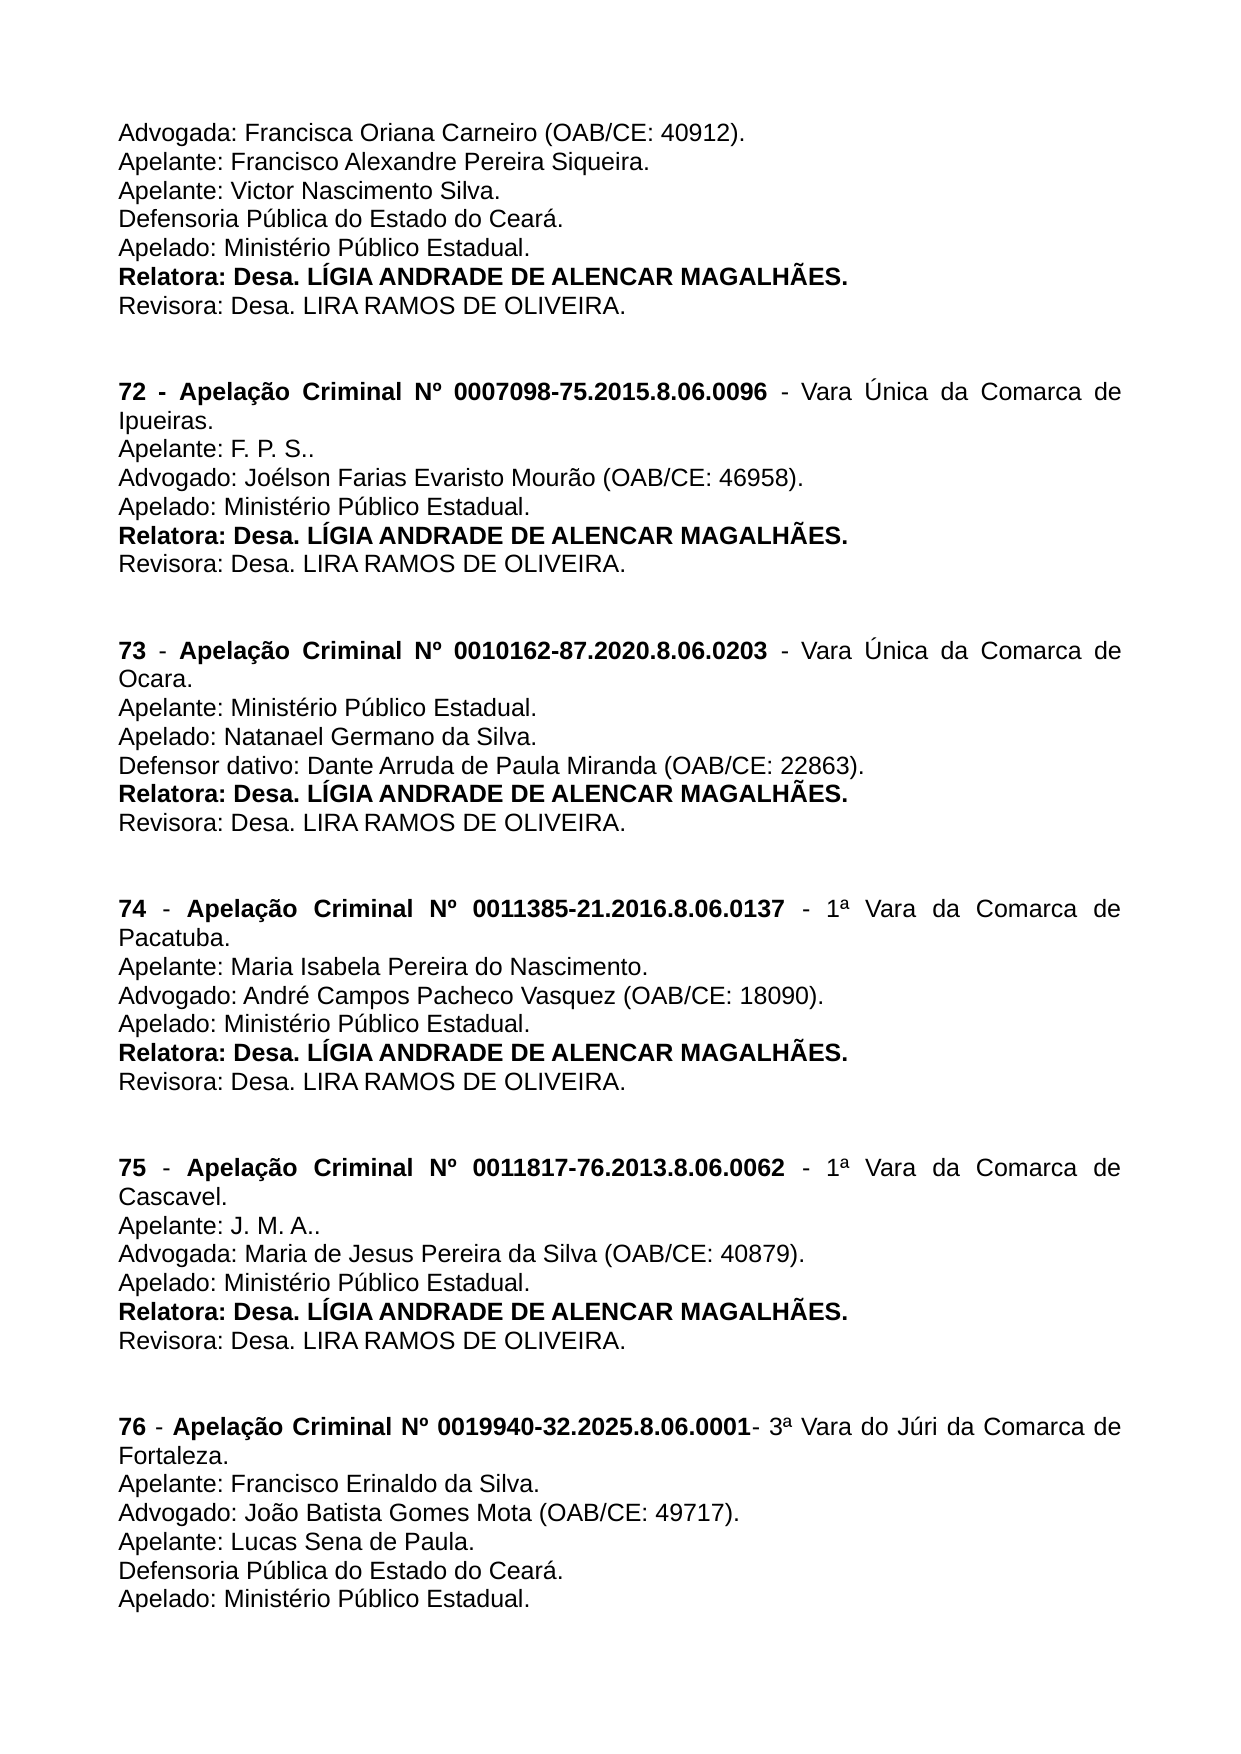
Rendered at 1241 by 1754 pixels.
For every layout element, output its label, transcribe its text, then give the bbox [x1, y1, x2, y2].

text Apelado: Ministério Público Estadual. [118, 1584, 1122, 1613]
text Advogado: Joélson Farias Evaristo Mourão (OAB/CE: 46958). [118, 463, 1122, 492]
text Relatora: Desa. LÍGIA ANDRADE DE ALENCAR MAGALHÃES. [118, 1297, 1122, 1326]
text Apelado: Natanael Germano da Silva. [118, 722, 1122, 751]
text Advogada: Maria de Jesus Pereira da Silva (OAB/CE: 40879). [118, 1239, 1122, 1268]
text 75 - Apelação Criminal Nº 0011817-76.2013.8.06.0062 - 1ª Vara da Comarca de Cascavel. [118, 1153, 1122, 1211]
text Apelado: Ministério Público Estadual. [118, 233, 1122, 262]
text Apelante: Lucas Sena de Paula. [118, 1527, 1122, 1556]
text Defensoria Pública do Estado do Ceará. [118, 1556, 1122, 1584]
text Relatora: Desa. LÍGIA ANDRADE DE ALENCAR MAGALHÃES. [118, 1038, 1122, 1067]
text Apelante: J. M. A.. [118, 1211, 1122, 1239]
text Revisora: Desa. LIRA RAMOS DE OLIVEIRA. [118, 1067, 1122, 1096]
text Apelado: Ministério Público Estadual. [118, 492, 1122, 521]
text Revisora: Desa. LIRA RAMOS DE OLIVEIRA. [118, 1326, 1122, 1354]
text Apelante: Francisco Alexandre Pereira Siqueira. [118, 147, 1122, 176]
text Apelante: Ministério Público Estadual. [118, 693, 1122, 722]
text Revisora: Desa. LIRA RAMOS DE OLIVEIRA. [118, 808, 1122, 837]
text Defensoria Pública do Estado do Ceará. [118, 204, 1122, 233]
text Relatora: Desa. LÍGIA ANDRADE DE ALENCAR MAGALHÃES. [118, 779, 1122, 808]
text 72 - Apelação Criminal Nº 0007098-75.2015.8.06.0096 - Vara Única da Comarca de Ipueiras. [118, 377, 1122, 434]
text Defensor dativo: Dante Arruda de Paula Miranda (OAB/CE: 22863). [118, 751, 1122, 779]
text Advogado: André Campos Pacheco Vasquez (OAB/CE: 18090). [118, 981, 1122, 1009]
text Apelante: Maria Isabela Pereira do Nascimento. [118, 952, 1122, 981]
text Advogada: Francisca Oriana Carneiro (OAB/CE: 40912). [118, 118, 1122, 147]
text Advogado: João Batista Gomes Mota (OAB/CE: 49717). [118, 1498, 1122, 1527]
text Revisora: Desa. LIRA RAMOS DE OLIVEIRA. [118, 549, 1122, 578]
text Apelado: Ministério Público Estadual. [118, 1009, 1122, 1038]
text Apelante: F. P. S.. [118, 434, 1122, 463]
text Relatora: Desa. LÍGIA ANDRADE DE ALENCAR MAGALHÃES. [118, 521, 1122, 549]
text Apelado: Ministério Público Estadual. [118, 1268, 1122, 1297]
text 76 - Apelação Criminal Nº 0019940-32.2025.8.06.0001- 3ª Vara do Júri da Comarca de Fortaleza. [118, 1412, 1122, 1469]
text Relatora: Desa. LÍGIA ANDRADE DE ALENCAR MAGALHÃES. [118, 262, 1122, 291]
text Apelante: Francisco Erinaldo da Silva. [118, 1469, 1122, 1498]
text 74 - Apelação Criminal Nº 0011385-21.2016.8.06.0137 - 1ª Vara da Comarca de Pacatuba. [118, 894, 1122, 952]
text Revisora: Desa. LIRA RAMOS DE OLIVEIRA. [118, 291, 1122, 319]
text 73 - Apelação Criminal Nº 0010162-87.2020.8.06.0203 - Vara Única da Comarca de Ocara. [118, 636, 1122, 693]
text Apelante: Victor Nascimento Silva. [118, 176, 1122, 204]
